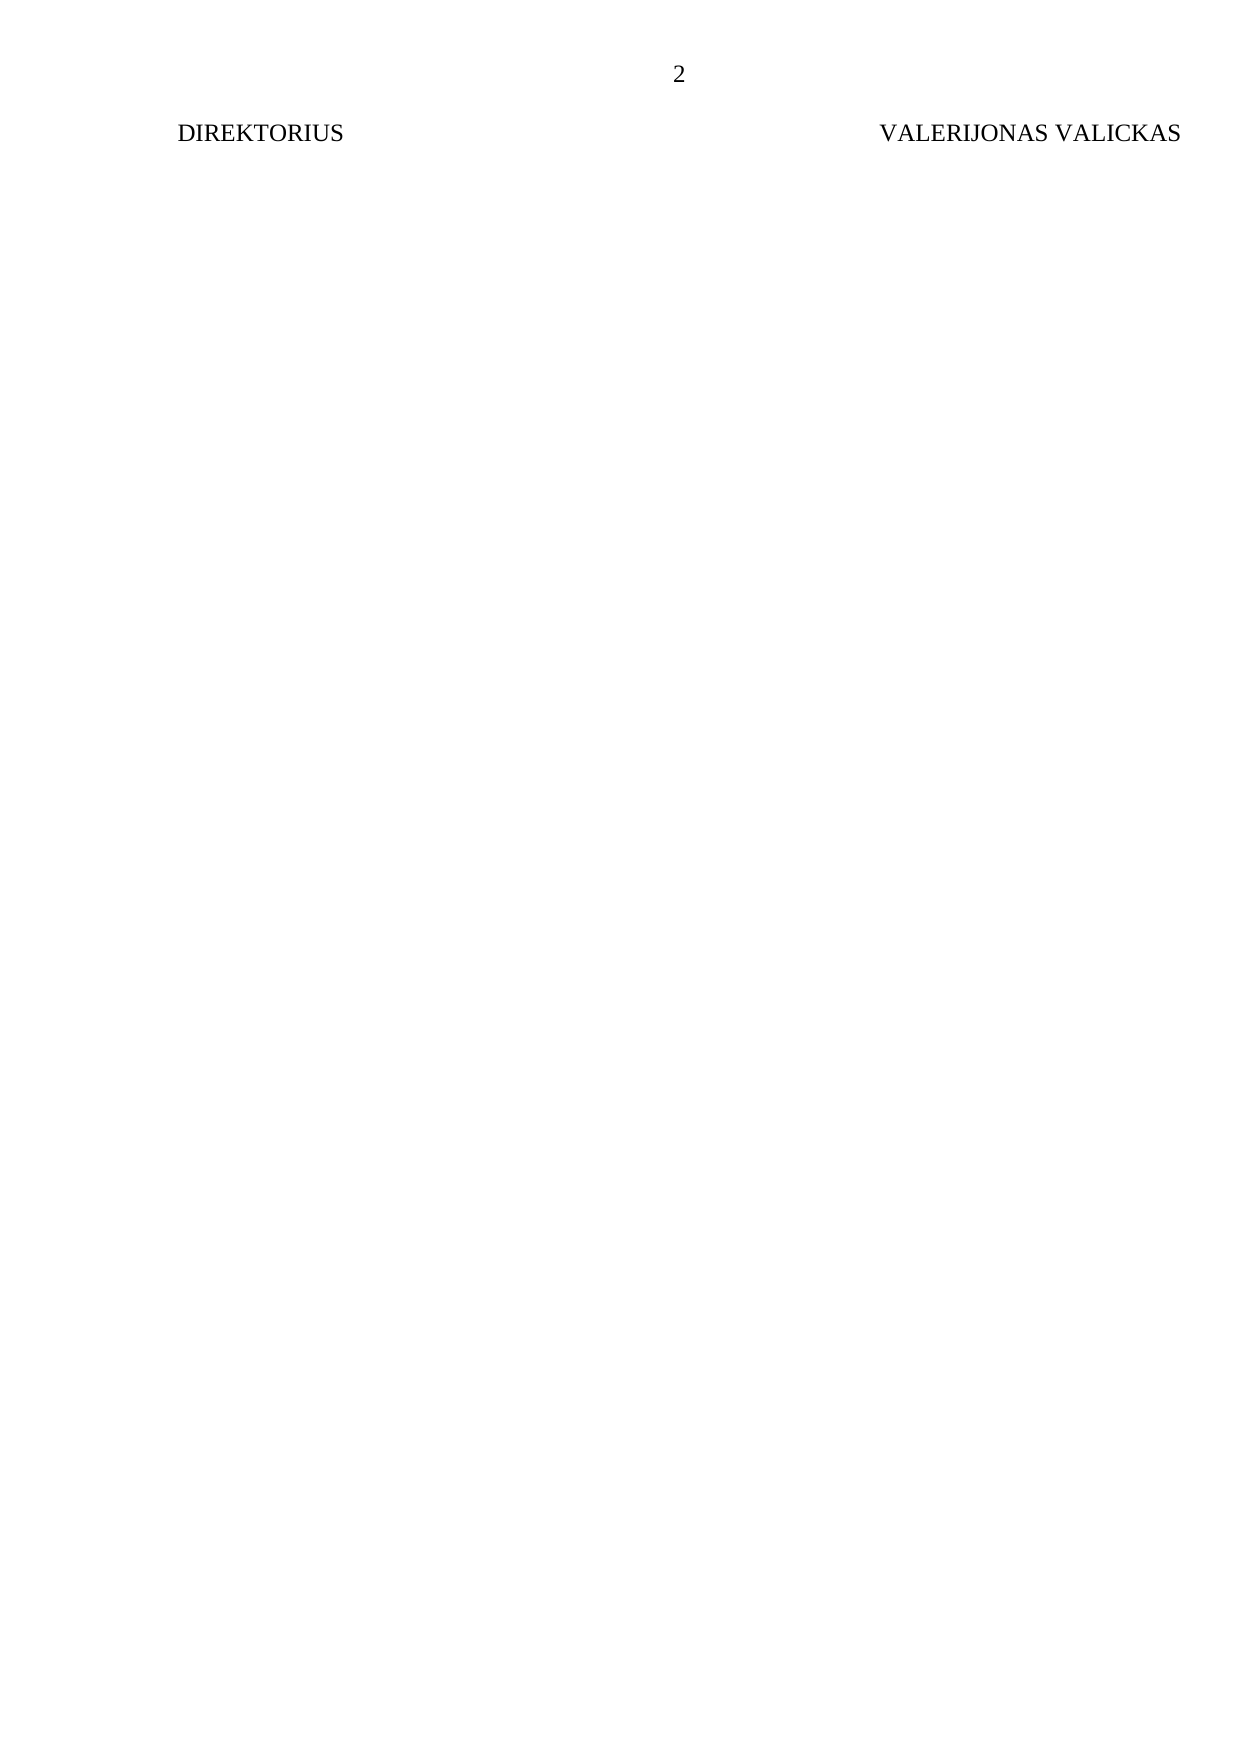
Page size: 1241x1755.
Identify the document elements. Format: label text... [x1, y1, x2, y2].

text DIREKTORIUS VALERIJONAS VALICKAS [177, 118, 1181, 147]
